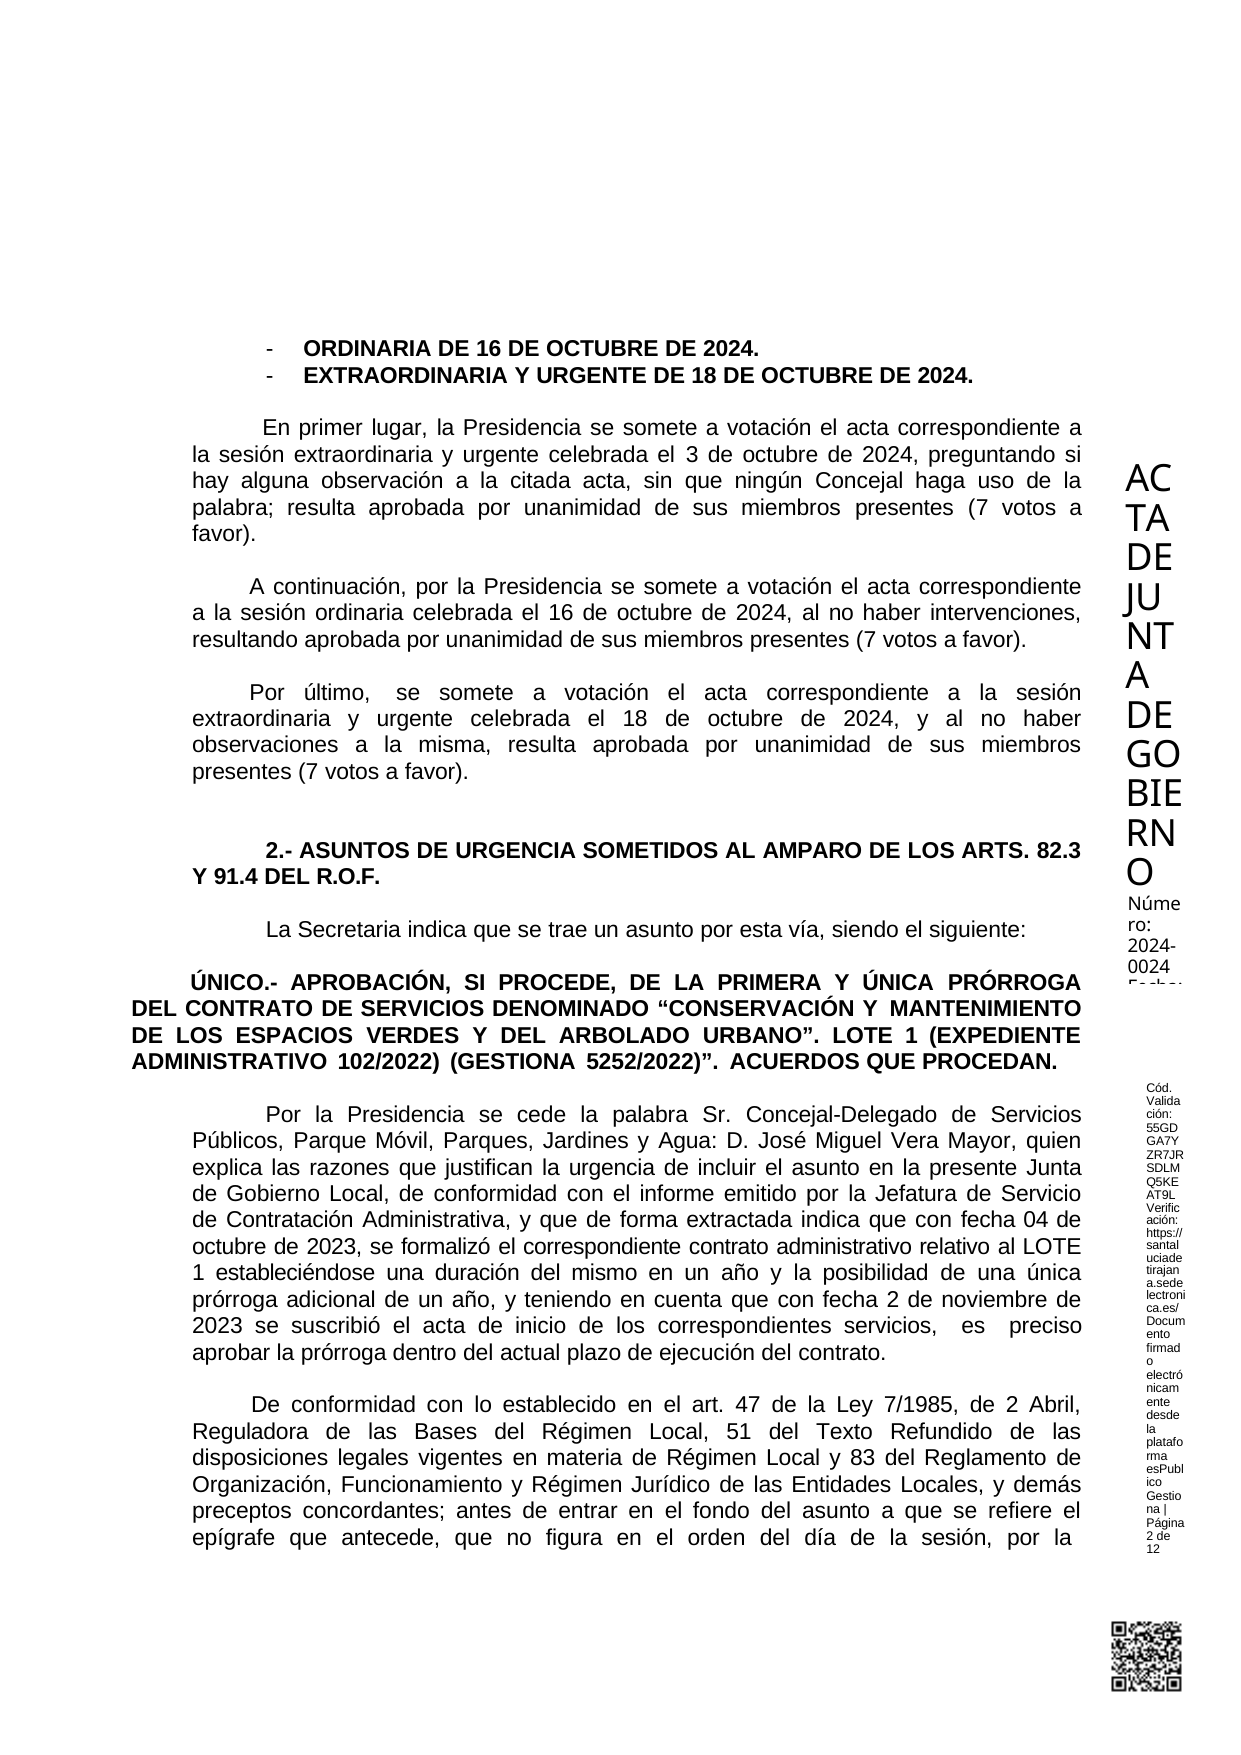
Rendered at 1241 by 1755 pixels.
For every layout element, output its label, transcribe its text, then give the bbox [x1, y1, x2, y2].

text Documento firmado electrónicamente desde la plataforma esPublico Gestiona | Página 2 de 12 [1146, 1315, 1186, 1557]
subtitle ÚNICO.- APROBACIÓN, SI PROCEDE, DE LA PRIMERA Y ÚNICA PRÓRROGA DEL CONTRATO DE SERVICIOS DENOMINADO “CONSERVACIÓN Y MANTENIMIENTO DE LOS ESPACIOS VERDES Y DEL ARBOLADO URBANO”. LOTE 1 (EXPEDIENTE ADMINISTRATIVO 102/2022) (GESTIONA 5252/2022)”. ACUERDOS QUE PROCEDAN. [131, 969, 1082, 1074]
text Por último, se somete a votación el acta correspondiente a la sesión extraordinaria y urgente celebrada el 18 de octubre de 2024, y al no haber observaciones a la misma, resulta aprobada por unanimidad de sus miembros presentes (7 votos a favor). [192, 678, 1082, 784]
text La Secretaria indica que se trae un asunto por esta vía, siendo el siguiente: [266, 916, 1123, 942]
text A continuación, por la Presidencia se somete a votación el acta correspondiente a la sesión ordinaria celebrada el 16 de octubre de 2024, al no haber intervenciones, resultando aprobada por unanimidad de sus miembros presentes (7 votos a favor). [192, 573, 1082, 652]
text Número: 2024-0024 Fecha: 30/10/2024 [1127, 893, 1185, 983]
text De conformidad con lo establecido en el art. 47 de la Ley 7/1985, de 2 Abril, Reguladora de las Bases del Régimen Local, 51 del Texto Refundido de las disposiciones legales vigentes en materia de Régimen Local y 83 del Reglamento de Organización, Funcionamiento y Régimen Jurídico de las Entidades Locales, y demás preceptos concordantes; antes de entrar en el fondo del asunto a que se refiere el epígrafe que antecede, que no figura en el orden del día de la sesión, por la [192, 1391, 1082, 1550]
subtitle [1144, 1081, 1186, 1611]
text Cód. Validación: 55GDGA7YZR7JRSDLMQ5KEAT9L [1146, 1081, 1186, 1202]
text En primer lugar, la Presidencia se somete a votación el acta correspondiente a la sesión extraordinaria y urgente celebrada el 3 de octubre de 2024, preguntando si hay alguna observación a la citada acta, sin que ningún Concejal haga uso de la palabra; resulta aprobada por unanimidad de sus miembros presentes (7 votos a favor). [192, 414, 1082, 547]
list EXTRAORDINARIA Y URGENTE DE 18 DE OCTUBRE DE 2024. [266, 362, 1241, 388]
text Por la Presidencia se cede la palabra Sr. Concejal-Delegado de Servicios Públicos, Parque Móvil, Parques, Jardines y Agua: D. José Miguel Vera Mayor, quien explica las razones que justifican la urgencia de incluir el asunto en la presente Junta de Gobierno Local, de conformidad con el informe emitido por la Jefatura de Servicio de Contratación Administrativa, y que de forma extractada indica que con fecha 04 de octubre de 2023, se formalizó el correspondiente contrato administrativo relativo al LOTE 1 estableciéndose una duración del mismo en un año y la posibilidad de una única prórroga adicional de un año, y teniendo en cuenta que con fecha 2 de noviembre de 2023 se suscribió el acta de inicio de los correspondientes servicios, es preciso aprobar la prórroga dentro del actual plazo de ejecución del contrato. [192, 1101, 1082, 1365]
text ACTA DE JUNTA DE GOBIERNO [1125, 460, 1185, 893]
text 2.- ASUNTOS DE URGENCIA SOMETIDOS AL AMPARO DE LOS ARTS. 82.3 Y 91.4 DEL R.O.F. [192, 837, 1081, 890]
list ORDINARIA DE 16 DE OCTUBRE DE 2024. [266, 335, 1241, 362]
text Verificación: https://santaluciadetirajana.sedelectronica.es/ [1146, 1202, 1186, 1315]
